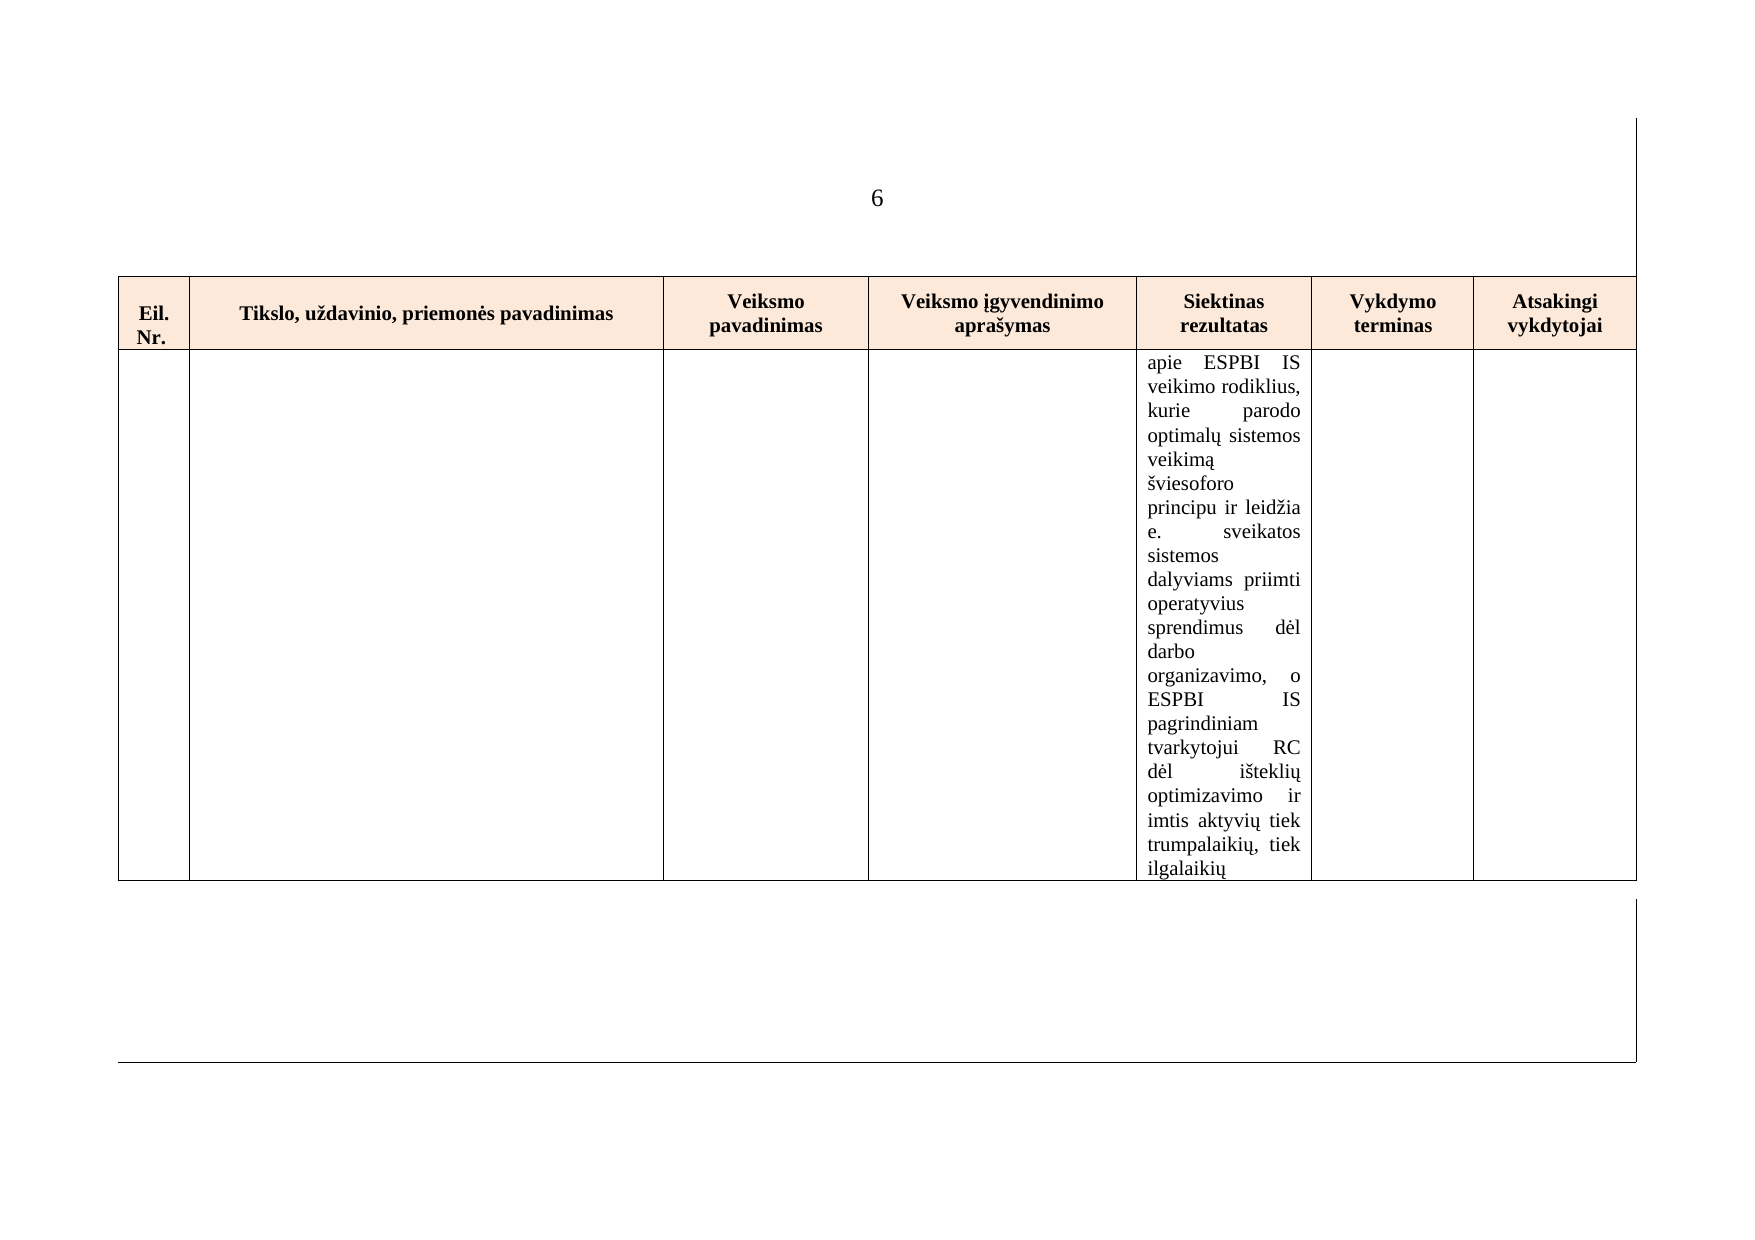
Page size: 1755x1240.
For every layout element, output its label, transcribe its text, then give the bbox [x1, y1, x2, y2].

table_header Atsakingi vykdytojai [1474, 277, 1636, 349]
table_header Eil. Nr. [119, 277, 189, 349]
table_header Veiksmo įgyvendinimo aprašymas [869, 277, 1136, 349]
table_cell [664, 350, 868, 880]
table_cell [190, 350, 663, 880]
table_cell apie ESPBI IS veikimo rodiklius, kurie parodo optimalų sistemos veikimą šviesoforo principu ir leidžia e. sveikatos sistemos dalyviams priimti operatyvius sprendimus dėl darbo organizavimo, o ESPBI IS pagrindiniam tvarkytojui RC dėl išteklių optimizavimo ir imtis aktyvių tiek trumpalaikių, tiek ilgalaikių [1137, 350, 1311, 880]
table_header Tikslo, uždavinio, priemonės pavadinimas [190, 277, 663, 349]
table_header Siektinas rezultatas [1137, 277, 1311, 349]
table_cell [119, 350, 189, 880]
table_cell [1312, 350, 1473, 880]
table_header Vykdymo terminas [1312, 277, 1473, 349]
table_header Veiksmo pavadinimas [664, 277, 868, 349]
table_cell [1474, 350, 1636, 880]
table_cell [869, 350, 1136, 880]
